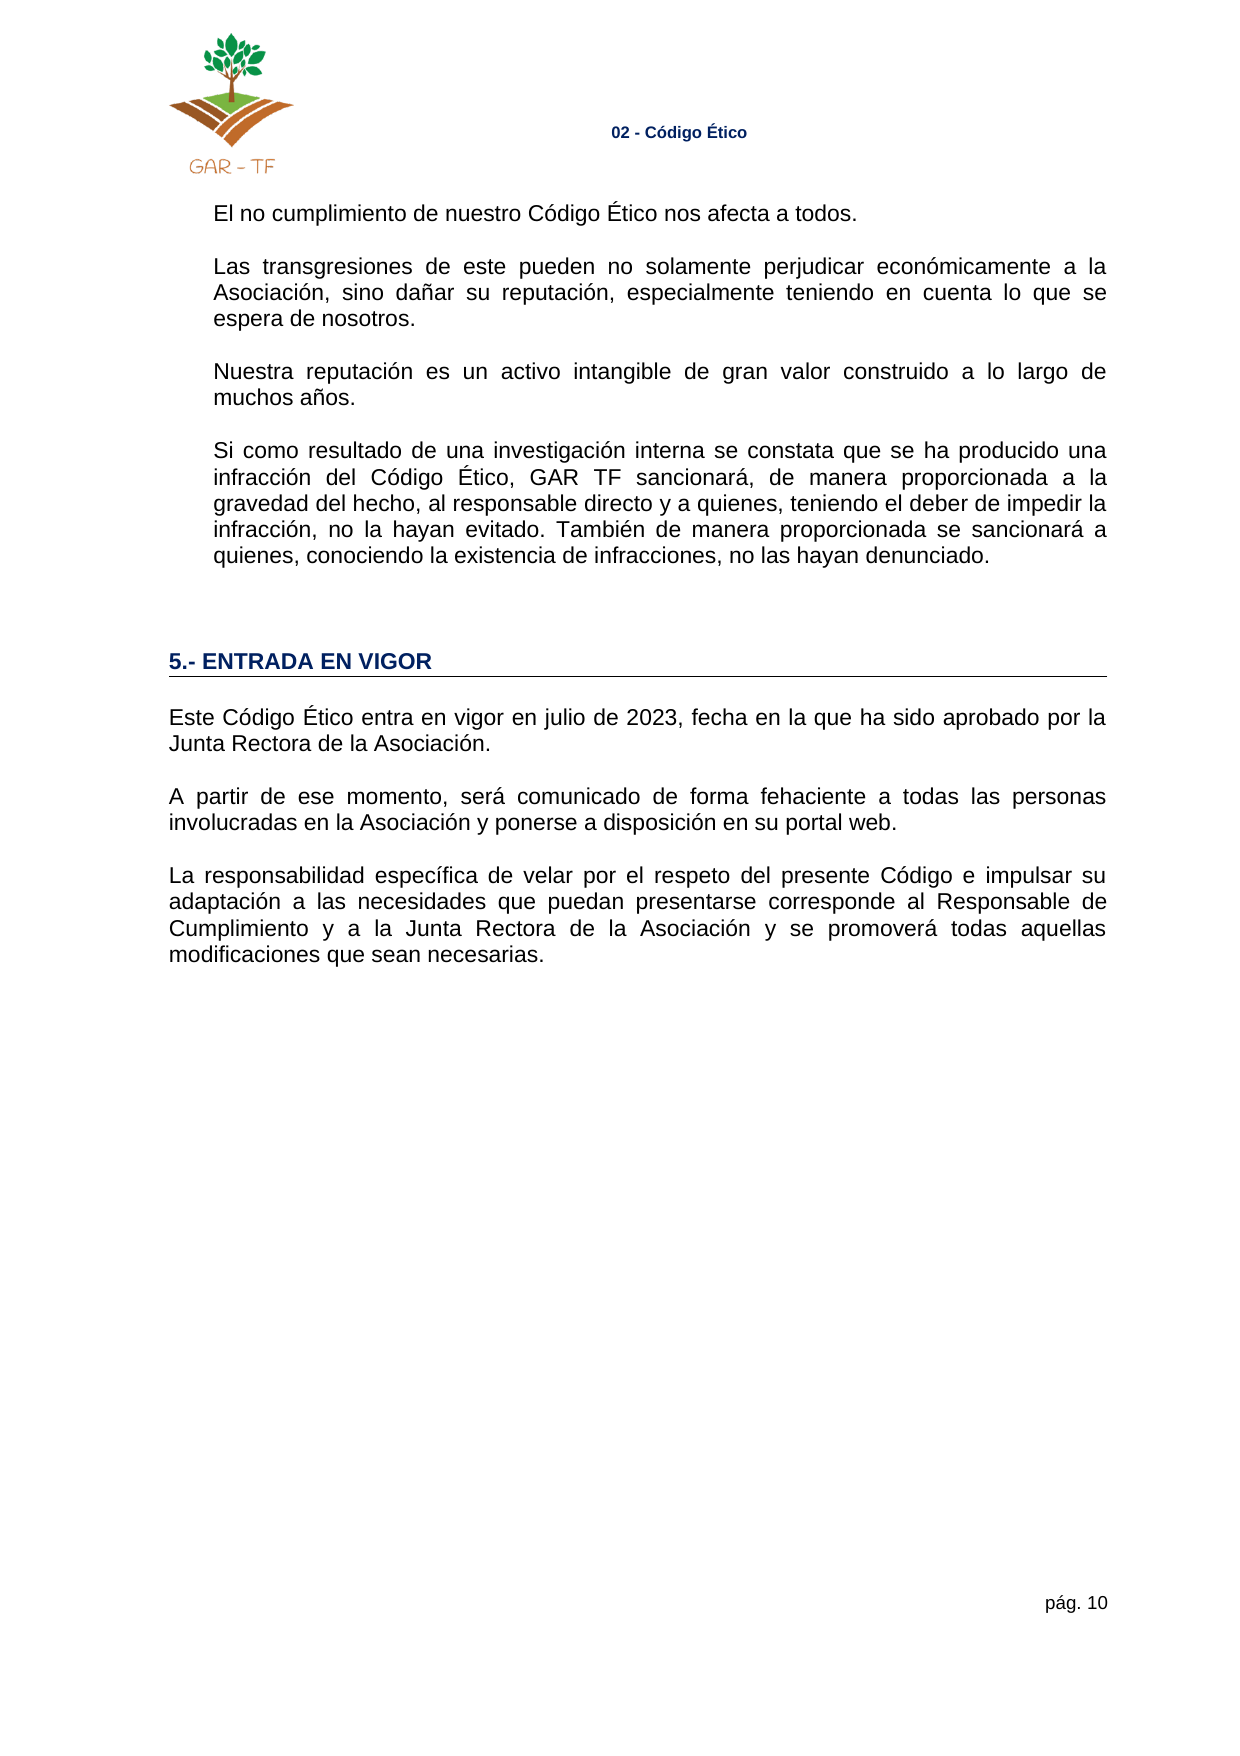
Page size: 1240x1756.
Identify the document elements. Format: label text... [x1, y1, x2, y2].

text El no cumplimiento de nuestro Código Ético nos afecta a todos. [213, 200, 1107, 226]
text Las transgresiones de este pueden no solamente perjudicar económicamente a la Asociación, sino dañar su reputación, especialmente teniendo en cuenta lo que se espera de nosotros. [213, 253, 1107, 332]
text Nuestra reputación es un activo intangible de gran valor construido a lo largo de muchos años. [213, 358, 1107, 411]
text Si como resultado de una investigación interna se constata que se ha producido una infracción del Código Ético, GAR TF sancionará, de manera proporcionada a la gravedad del hecho, al responsable directo y a quienes, teniendo el deber de impedir la infracción, no la hayan evitado. También de manera proporcionada se sancionará a quienes, conociendo la existencia de infracciones, no las hayan denunciado. [213, 437, 1107, 569]
text Este Código Ético entra en vigor en julio de 2023, fecha en la que ha sido aprobado por la Junta Rectora de la Asociación. [169, 704, 1107, 756]
text A partir de ese momento, será comunicado de forma fehaciente a todas las personas involucradas en la Asociación y ponerse a disposición en su portal web. [169, 783, 1107, 836]
text 5.- ENTRADA EN VIGOR [169, 648, 1107, 676]
text La responsabilidad específica de velar por el respeto del presente Código e impulsar su adaptación a las necesidades que puedan presentarse corresponde al Responsable de Cumplimiento y a la Junta Rectora de la Asociación y se promoverá todas aquellas modificaciones que sean necesarias. [169, 862, 1107, 967]
